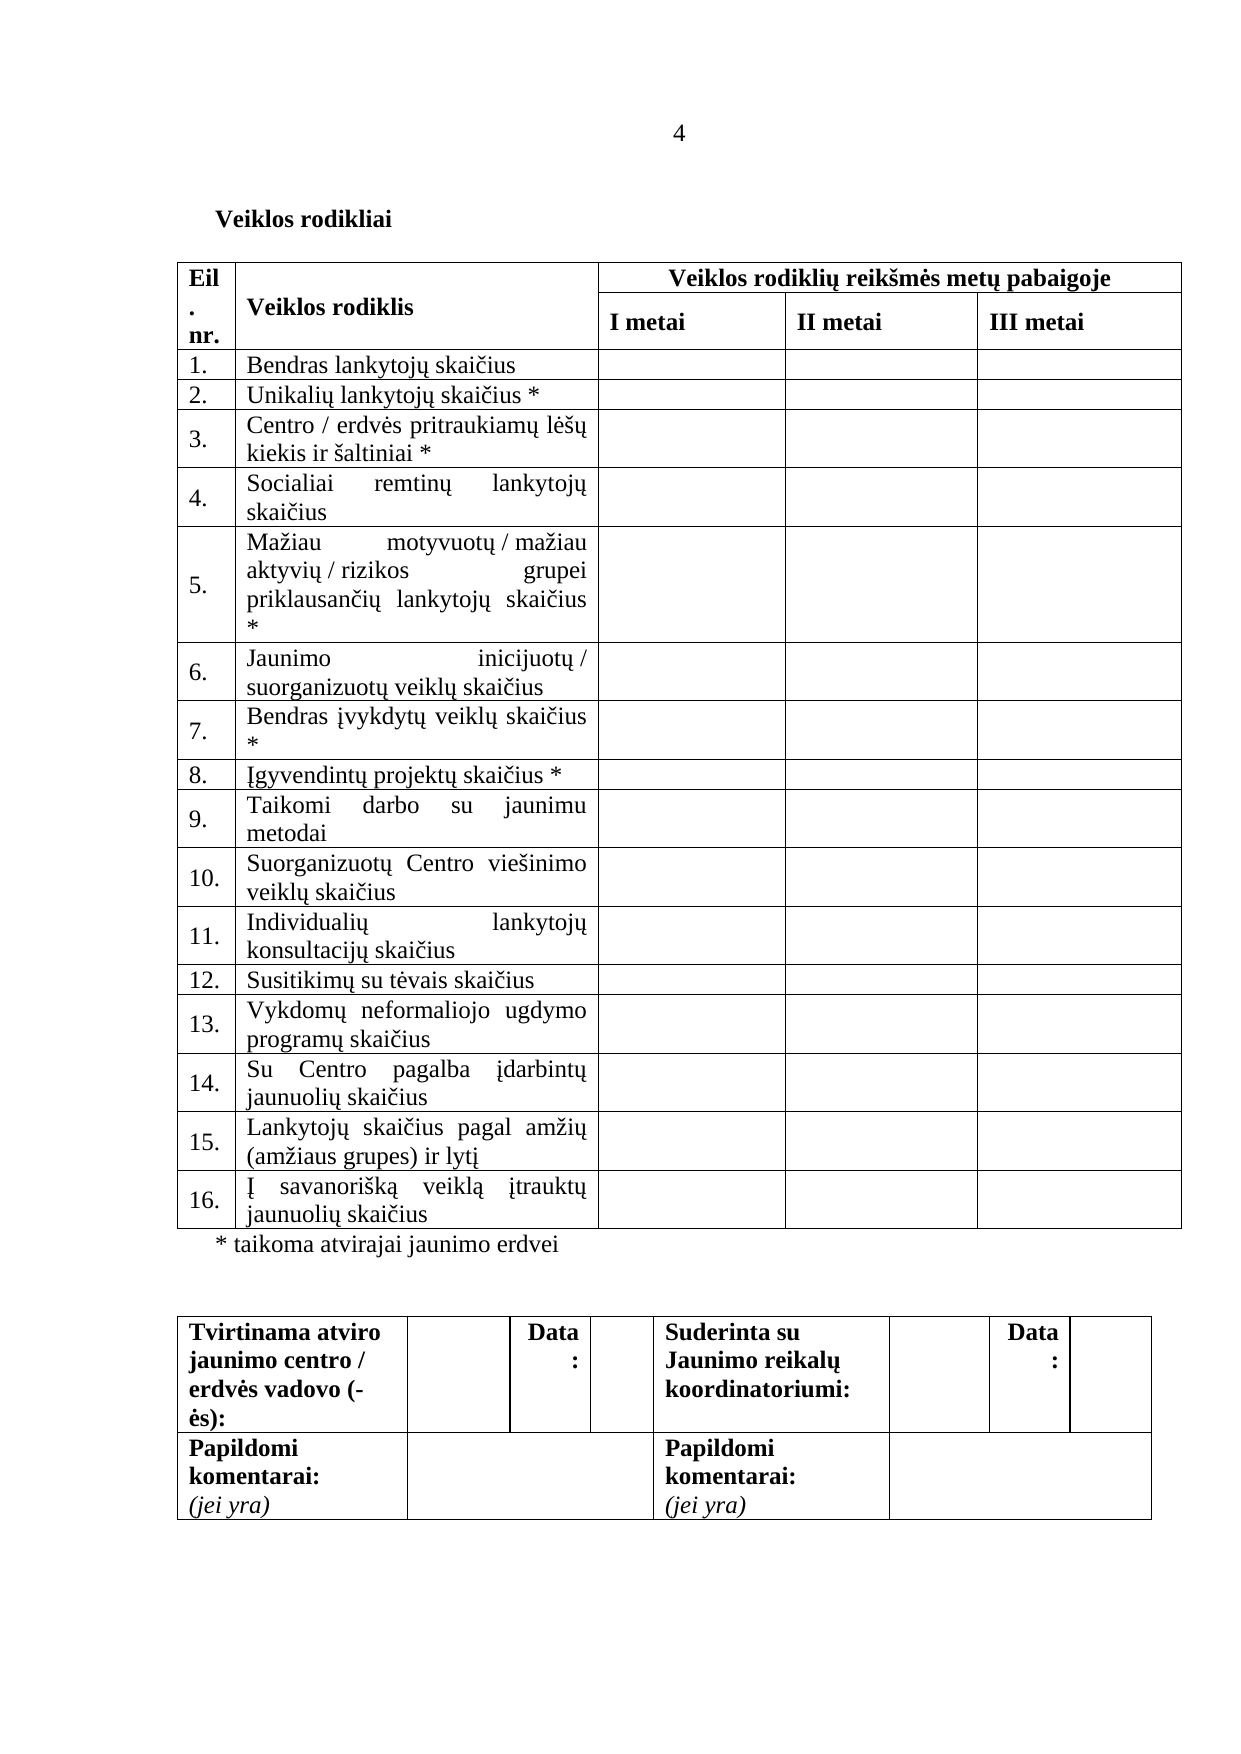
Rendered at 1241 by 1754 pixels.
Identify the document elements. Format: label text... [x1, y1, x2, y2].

table_header Veiklos rodiklis [236, 263, 598, 349]
text Veiklos rodikliai [215, 204, 1181, 233]
table_cell [599, 1112, 785, 1170]
table_cell [599, 410, 785, 467]
table_cell [978, 995, 1181, 1053]
table_header Tvirtinama atviro jaunimo centro / erdvės vadovo (-ės): [178, 1317, 407, 1432]
table_cell Lankytojų skaičius pagal amžių (amžiaus grupes) ir lytį [236, 1112, 598, 1170]
table_cell [978, 350, 1181, 379]
table_cell [978, 790, 1181, 847]
table_cell [786, 848, 977, 906]
table_header Suderinta su Jaunimo reikalų koordinatoriumi: [654, 1317, 889, 1432]
table_cell [599, 468, 785, 526]
table_header Data: [990, 1317, 1069, 1432]
table_cell Papildomi komentarai: (jei yra) [178, 1433, 407, 1519]
table_cell Centro / erdvės pritraukiamų lėšų kiekis ir šaltiniai * [236, 410, 598, 467]
table_cell [890, 1433, 1151, 1519]
table_cell [978, 907, 1181, 964]
table_cell [786, 760, 977, 789]
table_cell [978, 760, 1181, 789]
table_cell [786, 527, 977, 642]
table_cell [786, 1112, 977, 1170]
table_cell [978, 965, 1181, 994]
table_cell [599, 527, 785, 642]
table_cell II metai [786, 293, 977, 349]
table_cell Mažiau motyvuotų / mažiau aktyvių / rizikos grupei priklausančių lankytojų skaičius * [236, 527, 598, 642]
table_cell 5. [178, 527, 235, 642]
table_cell [599, 790, 785, 847]
table_header [1071, 1317, 1151, 1432]
table_cell [599, 995, 785, 1053]
table_cell [978, 1112, 1181, 1170]
table_cell [786, 790, 977, 847]
table_cell III metai [978, 293, 1181, 349]
table_cell 13. [178, 995, 235, 1053]
table_cell [599, 1171, 785, 1228]
table_cell Papildomi komentarai: (jei yra) [654, 1433, 889, 1519]
table_cell 8. [178, 760, 235, 789]
table_cell [599, 848, 785, 906]
table_cell Jaunimo inicijuotų / suorganizuotų veiklų skaičius [236, 643, 598, 700]
table_cell [786, 995, 977, 1053]
table_cell [408, 1433, 653, 1519]
table_cell 3. [178, 410, 235, 467]
table_cell [786, 643, 977, 700]
table_cell [978, 410, 1181, 467]
table_header [408, 1317, 509, 1432]
table_cell [978, 380, 1181, 409]
table_cell [786, 468, 977, 526]
table_cell [599, 1054, 785, 1111]
table_cell Taikomi darbo su jaunimu metodai [236, 790, 598, 847]
table_cell [786, 1171, 977, 1228]
table_cell 15. [178, 1112, 235, 1170]
table_cell [599, 380, 785, 409]
table_cell [786, 965, 977, 994]
table_cell [978, 1054, 1181, 1111]
table_cell [599, 907, 785, 964]
table_cell [599, 965, 785, 994]
table_cell Vykdomų neformaliojo ugdymo programų skaičius [236, 995, 598, 1053]
table_cell [599, 701, 785, 759]
table_cell Įgyvendintų projektų skaičius * [236, 760, 598, 789]
table_cell [786, 380, 977, 409]
table_cell 4. [178, 468, 235, 526]
table_cell [978, 468, 1181, 526]
text * taikoma atvirajai jaunimo erdvei [215, 1229, 1181, 1258]
table_cell [599, 350, 785, 379]
table_header Eil. nr. [178, 263, 235, 349]
table_cell [786, 410, 977, 467]
table_cell 1. [178, 350, 235, 379]
table_cell 14. [178, 1054, 235, 1111]
table_cell Individualių lankytojų konsultacijų skaičius [236, 907, 598, 964]
table_cell [978, 1171, 1181, 1228]
table_cell Suorganizuotų Centro viešinimo veiklų skaičius [236, 848, 598, 906]
table_cell Bendras įvykdytų veiklų skaičius * [236, 701, 598, 759]
table_cell [786, 350, 977, 379]
table_cell Į savanorišką veiklą įtrauktų jaunuolių skaičius [236, 1171, 598, 1228]
table_cell 2. [178, 380, 235, 409]
table_cell [599, 643, 785, 700]
table_header Data: [511, 1317, 590, 1432]
table_cell 10. [178, 848, 235, 906]
table_cell [786, 1054, 977, 1111]
table_cell I metai [599, 293, 785, 349]
table_header [890, 1317, 989, 1432]
table_cell Unikalių lankytojų skaičius * [236, 380, 598, 409]
table_cell Bendras lankytojų skaičius [236, 350, 598, 379]
table_cell Susitikimų su tėvais skaičius [236, 965, 598, 994]
table_cell [599, 760, 785, 789]
table_cell Socialiai remtinų lankytojų skaičius [236, 468, 598, 526]
table_cell 16. [178, 1171, 235, 1228]
table_cell [978, 848, 1181, 906]
table_cell [978, 643, 1181, 700]
table_cell 9. [178, 790, 235, 847]
table_cell 7. [178, 701, 235, 759]
table_cell 6. [178, 643, 235, 700]
table_cell [786, 907, 977, 964]
table_header [591, 1317, 653, 1432]
table_cell 11. [178, 907, 235, 964]
table_header Veiklos rodiklių reikšmės metų pabaigoje [599, 263, 1181, 292]
table_cell [978, 527, 1181, 642]
table_cell [978, 701, 1181, 759]
table_cell Su Centro pagalba įdarbintų jaunuolių skaičius [236, 1054, 598, 1111]
table_cell [786, 701, 977, 759]
table_cell 12. [178, 965, 235, 994]
